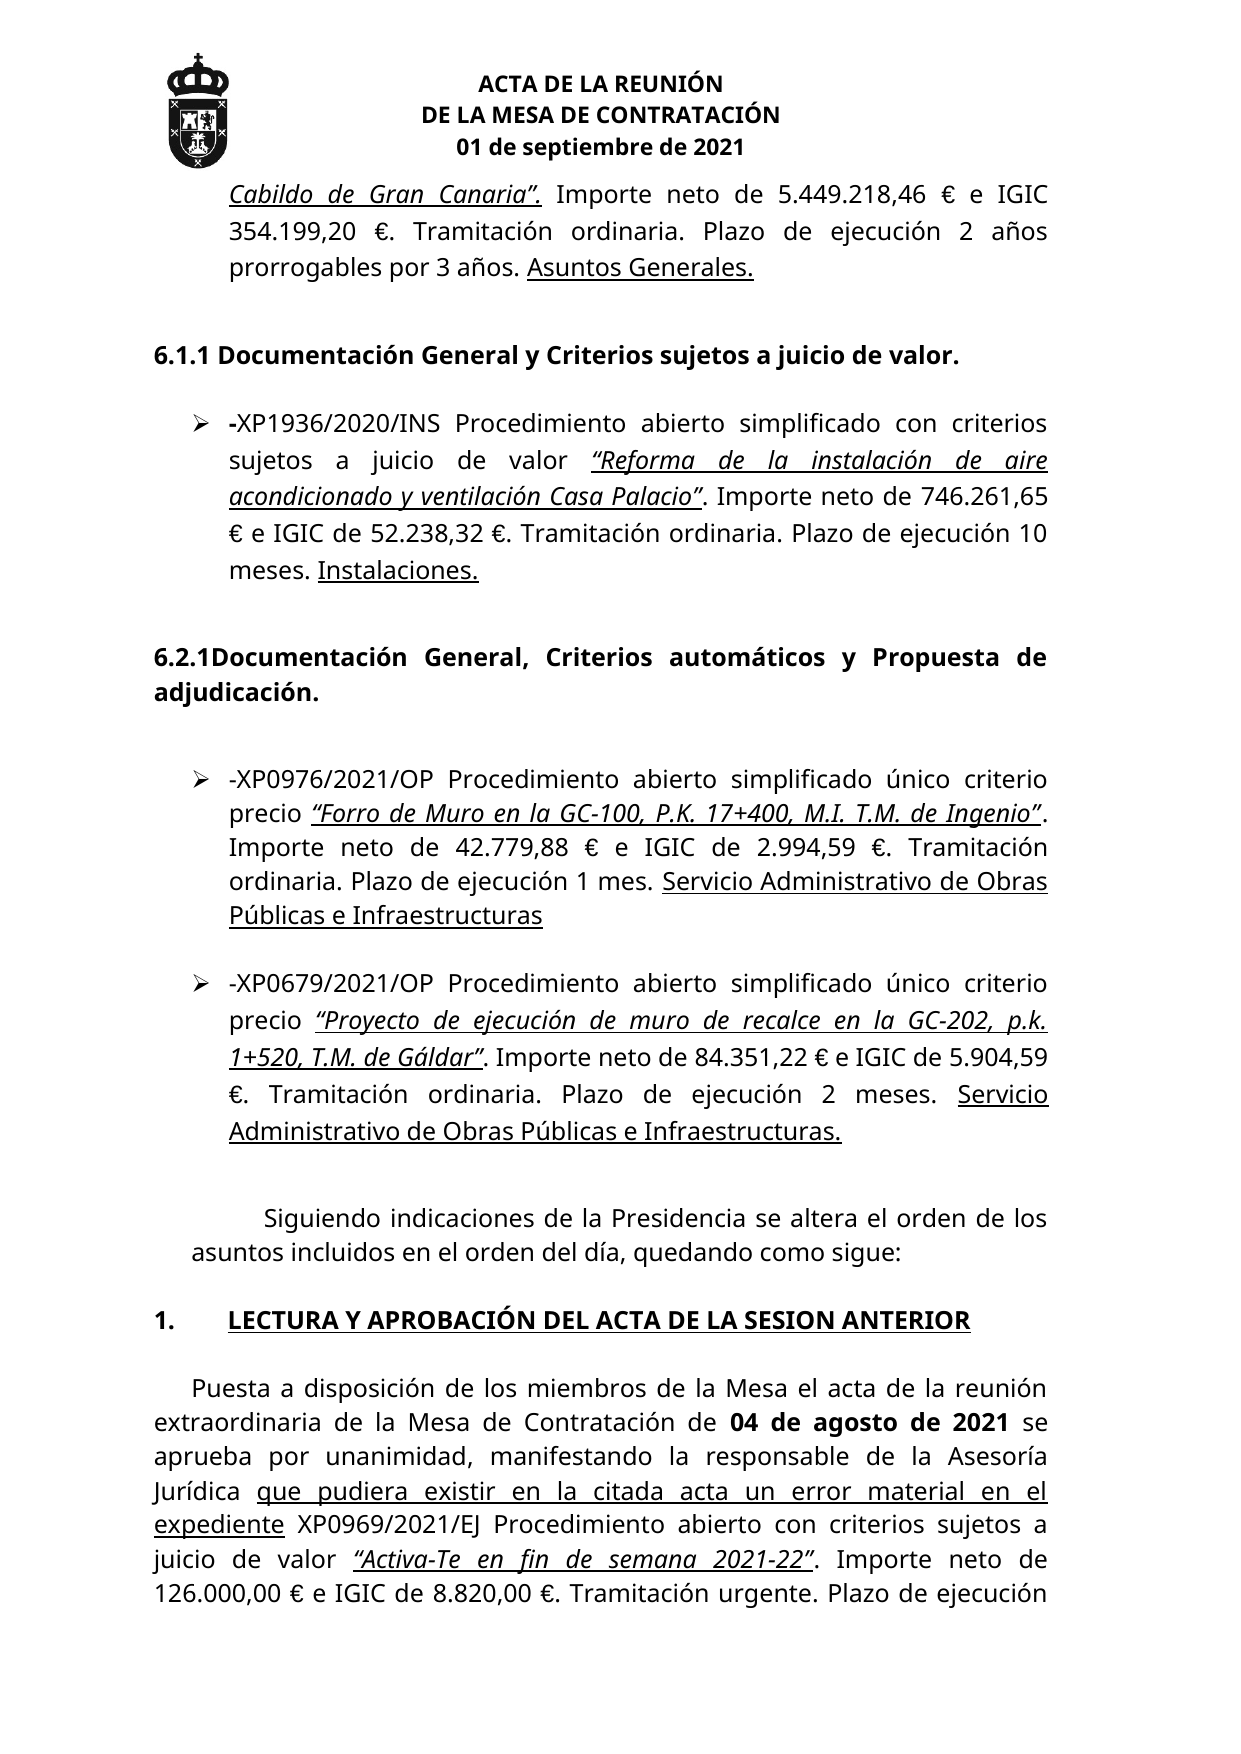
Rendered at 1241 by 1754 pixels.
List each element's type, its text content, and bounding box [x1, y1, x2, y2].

picture [164, 50, 231, 171]
list Siguiendo indicaciones de la Presidencia se altera el orden de los asuntos incluidos en el orden del día, quedando como sigue: [191, 1201, 1048, 1269]
list -XP0679/2021/OP Procedimiento abierto simplificado único criterio precio “Proyecto de ejecución de muro de recalce en la GC-202, p.k. 1+520, T.M. de Gáldar”. Importe neto de 84.351,22 € e IGIC de 5.904,59 €. Tramitación ordinaria. Plazo de ejecución 2 meses. Servicio Administrativo de Obras Públicas e Infraestructuras. [191, 966, 1048, 1147]
text 6.2.1Documentación General, Criterios automáticos y Propuesta de adjudicación. [153, 640, 1048, 708]
text Puesta a disposición de los miembros de la Mesa el acta de la reunión extraordinaria de la Mesa de Contratación de 04 de agosto de 2021 se aprueba por unanimidad, manifestando la responsable de la Asesoría Jurídica que pudiera existir en la citada acta un error material en el expediente XP0969/2021/EJ Procedimiento abierto con criterios sujetos a juicio de valor “Activa-Te en fin de semana 2021-22”. Importe neto de 126.000,00 € e IGIC de 8.820,00 €. Tramitación urgente. Plazo de ejecución [153, 1371, 1048, 1609]
list -XP1936/2020/INS Procedimiento abierto simplificado con criterios sujetos a juicio de valor “Reforma de la instalación de aire acondicionado y ventilación Casa Palacio”. Importe neto de 746.261,65 € e IGIC de 52.238,32 €. Tramitación ordinaria. Plazo de ejecución 10 meses. Instalaciones. [191, 406, 1048, 587]
subtitle LECTURA Y APROBACIÓN DEL ACTA DE LA SESION ANTERIOR [153, 1303, 1048, 1337]
list -XP0976/2021/OP Procedimiento abierto simplificado único criterio precio “Forro de Muro en la GC-100, P.K. 17+400, M.I. T.M. de Ingenio”. Importe neto de 42.779,88 € e IGIC de 2.994,59 €. Tramitación ordinaria. Plazo de ejecución 1 mes. Servicio Administrativo de Obras Públicas e Infraestructuras [191, 762, 1048, 932]
list Cabildo de Gran Canaria”. Importe neto de 5.449.218,46 € e IGIC 354.199,20 €. Tramitación ordinaria. Plazo de ejecución 2 años prorrogables por 3 años. Asuntos Generales. [191, 176, 1048, 284]
text 6.1.1 Documentación General y Criterios sujetos a juicio de valor. [153, 337, 1048, 371]
